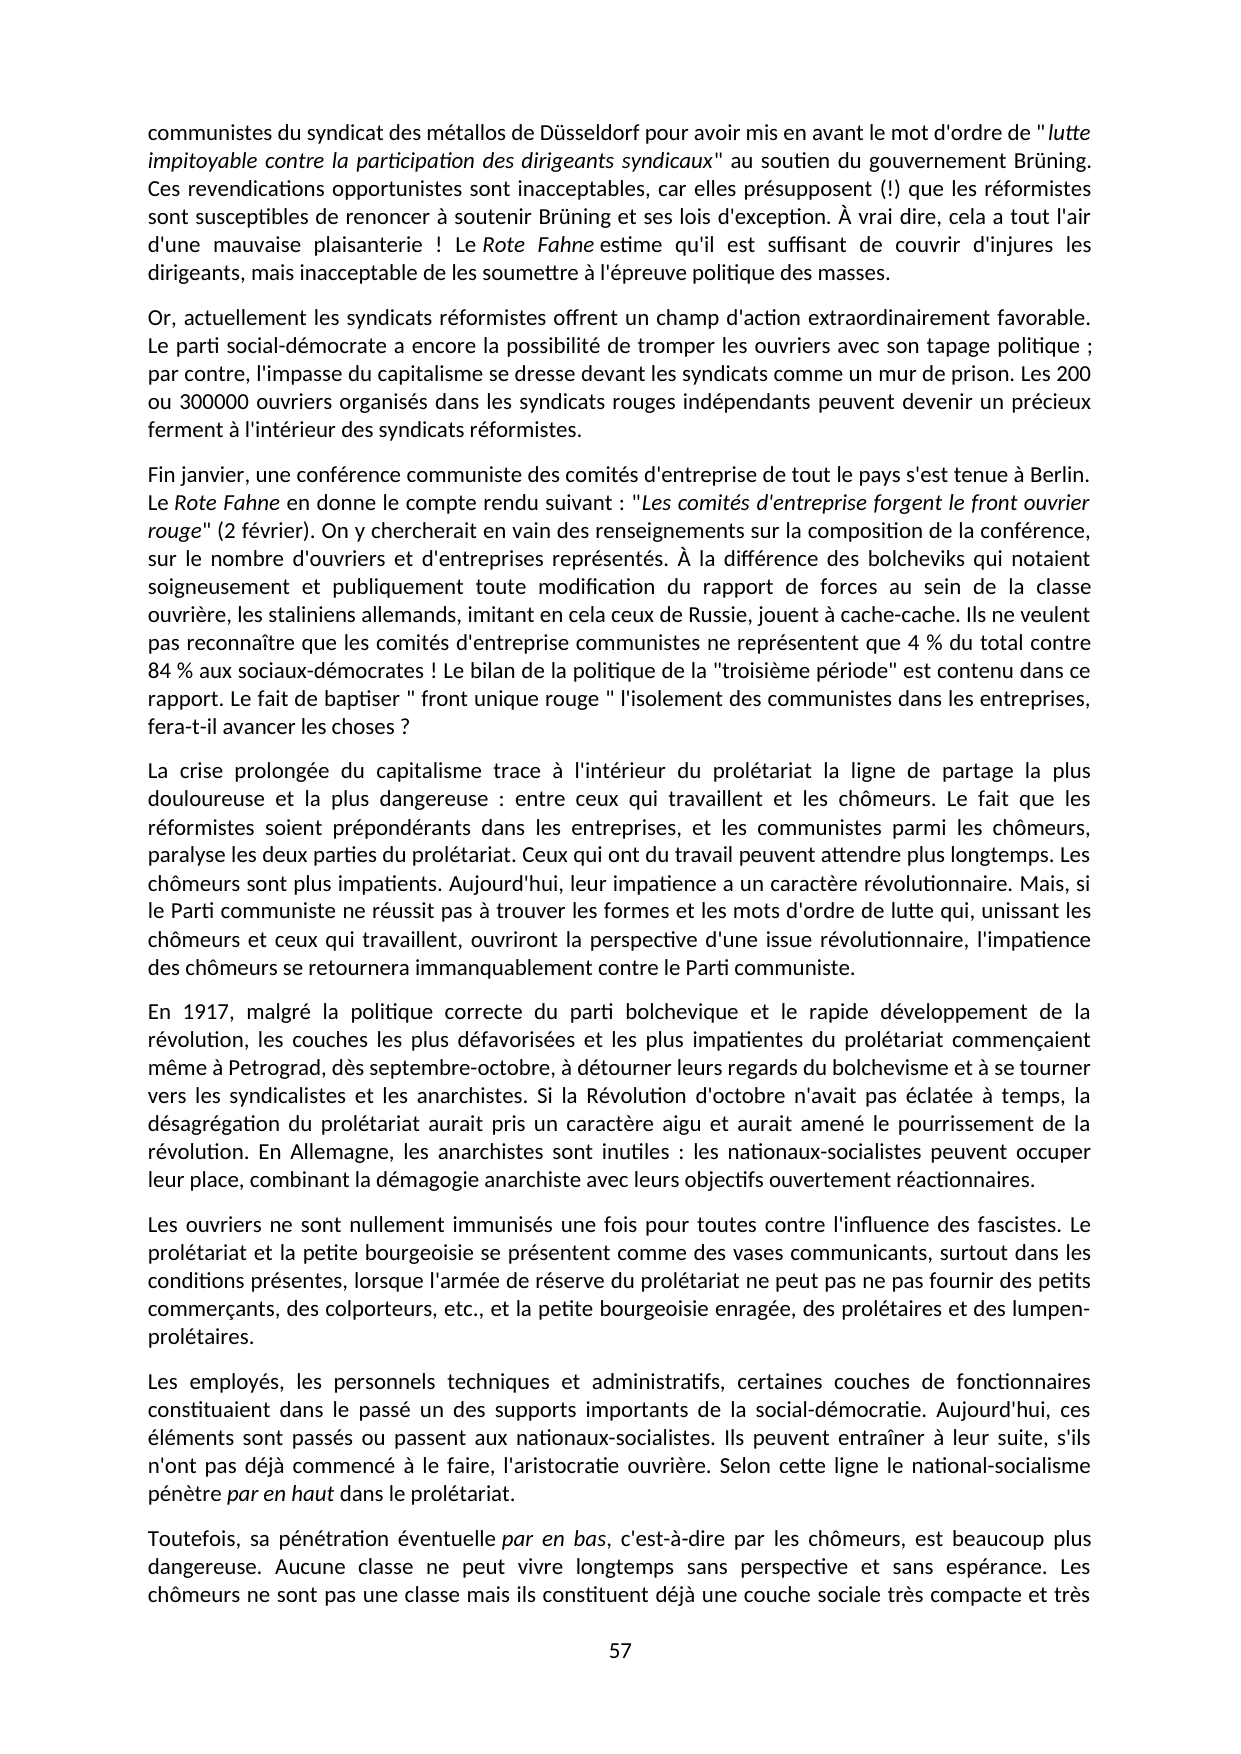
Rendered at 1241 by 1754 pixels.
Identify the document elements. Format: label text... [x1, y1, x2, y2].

text Fin janvier, une conférence communiste des comités d'entreprise de tout le pays s'est tenue à Berlin. Le Rote Fahne en donne le compte rendu suivant : "Les comités d'entreprise forgent le front ouvrier rouge" (2 février). On y chercherait en vain des renseignements sur la composition de la conférence, sur le nombre d'ouvriers et d'entreprises représentés. À la différence des bolcheviks qui notaient soigneusement et publiquement toute modification du rapport de forces au sein de la classe ouvrière, les staliniens allemands, imitant en cela ceux de Russie, jouent à cache-cache. Ils ne veulent pas reconnaître que les comités d'entreprise communistes ne représentent que 4 % du total contre 84 % aux sociaux-démocrates ! Le bilan de la politique de la "troisième période" est contenu dans ce rapport. Le fait de baptiser " front unique rouge " l'isolement des communistes dans les entreprises, fera-t-il avancer les choses ? [148, 460, 1093, 740]
text Or, actuellement les syndicats réformistes offrent un champ d'action extraordinairement favorable. Le parti social-démocrate a encore la possibilité de tromper les ouvriers avec son tapage politique ; par contre, l'impasse du capitalisme se dresse devant les syndicats comme un mur de prison. Les 200 ou 300000 ouvriers organisés dans les syndicats rouges indépendants peuvent devenir un précieux ferment à l'intérieur des syndicats réformistes. [148, 303, 1093, 443]
text communistes du syndicat des métallos de Düsseldorf pour avoir mis en avant le mot d'ordre de "lutte impitoyable contre la participation des dirigeants syndicaux" au soutien du gouvernement Brüning. Ces revendications opportunistes sont inacceptables, car elles présupposent (!) que les réformistes sont susceptibles de renoncer à soutenir Brüning et ses lois d'exception. À vrai dire, cela a tout l'air d'une mauvaise plaisanterie ! Le Rote Fahne estime qu'il est suffisant de couvrir d'injures les dirigeants, mais inacceptable de les soumettre à l'épreuve politique des masses. [148, 118, 1093, 286]
text Toutefois, sa pénétration éventuelle par en bas, c'est-à-dire par les chômeurs, est beaucoup plus dangereuse. Aucune classe ne peut vivre longtemps sans perspective et sans espérance. Les chômeurs ne sont pas une classe mais ils constituent déjà une couche sociale très compacte et très [148, 1524, 1093, 1608]
text Les ouvriers ne sont nullement immunisés une fois pour toutes contre l'influence des fascistes. Le prolétariat et la petite bourgeoisie se présentent comme des vases communicants, surtout dans les conditions présentes, lorsque l'armée de réserve du prolétariat ne peut pas ne pas fournir des petits commerçants, des colporteurs, etc., et la petite bourgeoisie enragée, des prolétaires et des lumpen-prolétaires. [148, 1210, 1093, 1350]
text La crise prolongée du capitalisme trace à l'intérieur du prolétariat la ligne de partage la plus douloureuse et la plus dangereuse : entre ceux qui travaillent et les chômeurs. Le fait que les réformistes soient prépondérants dans les entreprises, et les communistes parmi les chômeurs, paralyse les deux parties du prolétariat. Ceux qui ont du travail peuvent attendre plus longtemps. Les chômeurs sont plus impatients. Aujourd'hui, leur impatience a un caractère révolutionnaire. Mais, si le Parti communiste ne réussit pas à trouver les formes et les mots d'ordre de lutte qui, unissant les chômeurs et ceux qui travaillent, ouvriront la perspective d'une issue révolutionnaire, l'impatience des chômeurs se retournera immanquablement contre le Parti communiste. [148, 757, 1093, 981]
text En 1917, malgré la politique correcte du parti bolchevique et le rapide développement de la révolution, les couches les plus défavorisées et les plus impatientes du prolétariat commençaient même à Petrograd, dès septembre-octobre, à détourner leurs regards du bolchevisme et à se tourner vers les syndicalistes et les anarchistes. Si la Révolution d'octobre n'avait pas éclatée à temps, la désagrégation du prolétariat aurait pris un caractère aigu et aurait amené le pourrissement de la révolution. En Allemagne, les anarchistes sont inutiles : les nationaux-socialistes peuvent occuper leur place, combinant la démagogie anarchiste avec leurs objectifs ouvertement réactionnaires. [148, 997, 1093, 1193]
text Les employés, les personnels techniques et administratifs, certaines couches de fonctionnaires constituaient dans le passé un des supports importants de la social-démocratie. Aujourd'hui, ces éléments sont passés ou passent aux nationaux-socialistes. Ils peuvent entraîner à leur suite, s'ils n'ont pas déjà commencé à le faire, l'aristocratie ouvrière. Selon cette ligne le national-socialisme pénètre par en haut dans le prolétariat. [148, 1367, 1093, 1507]
